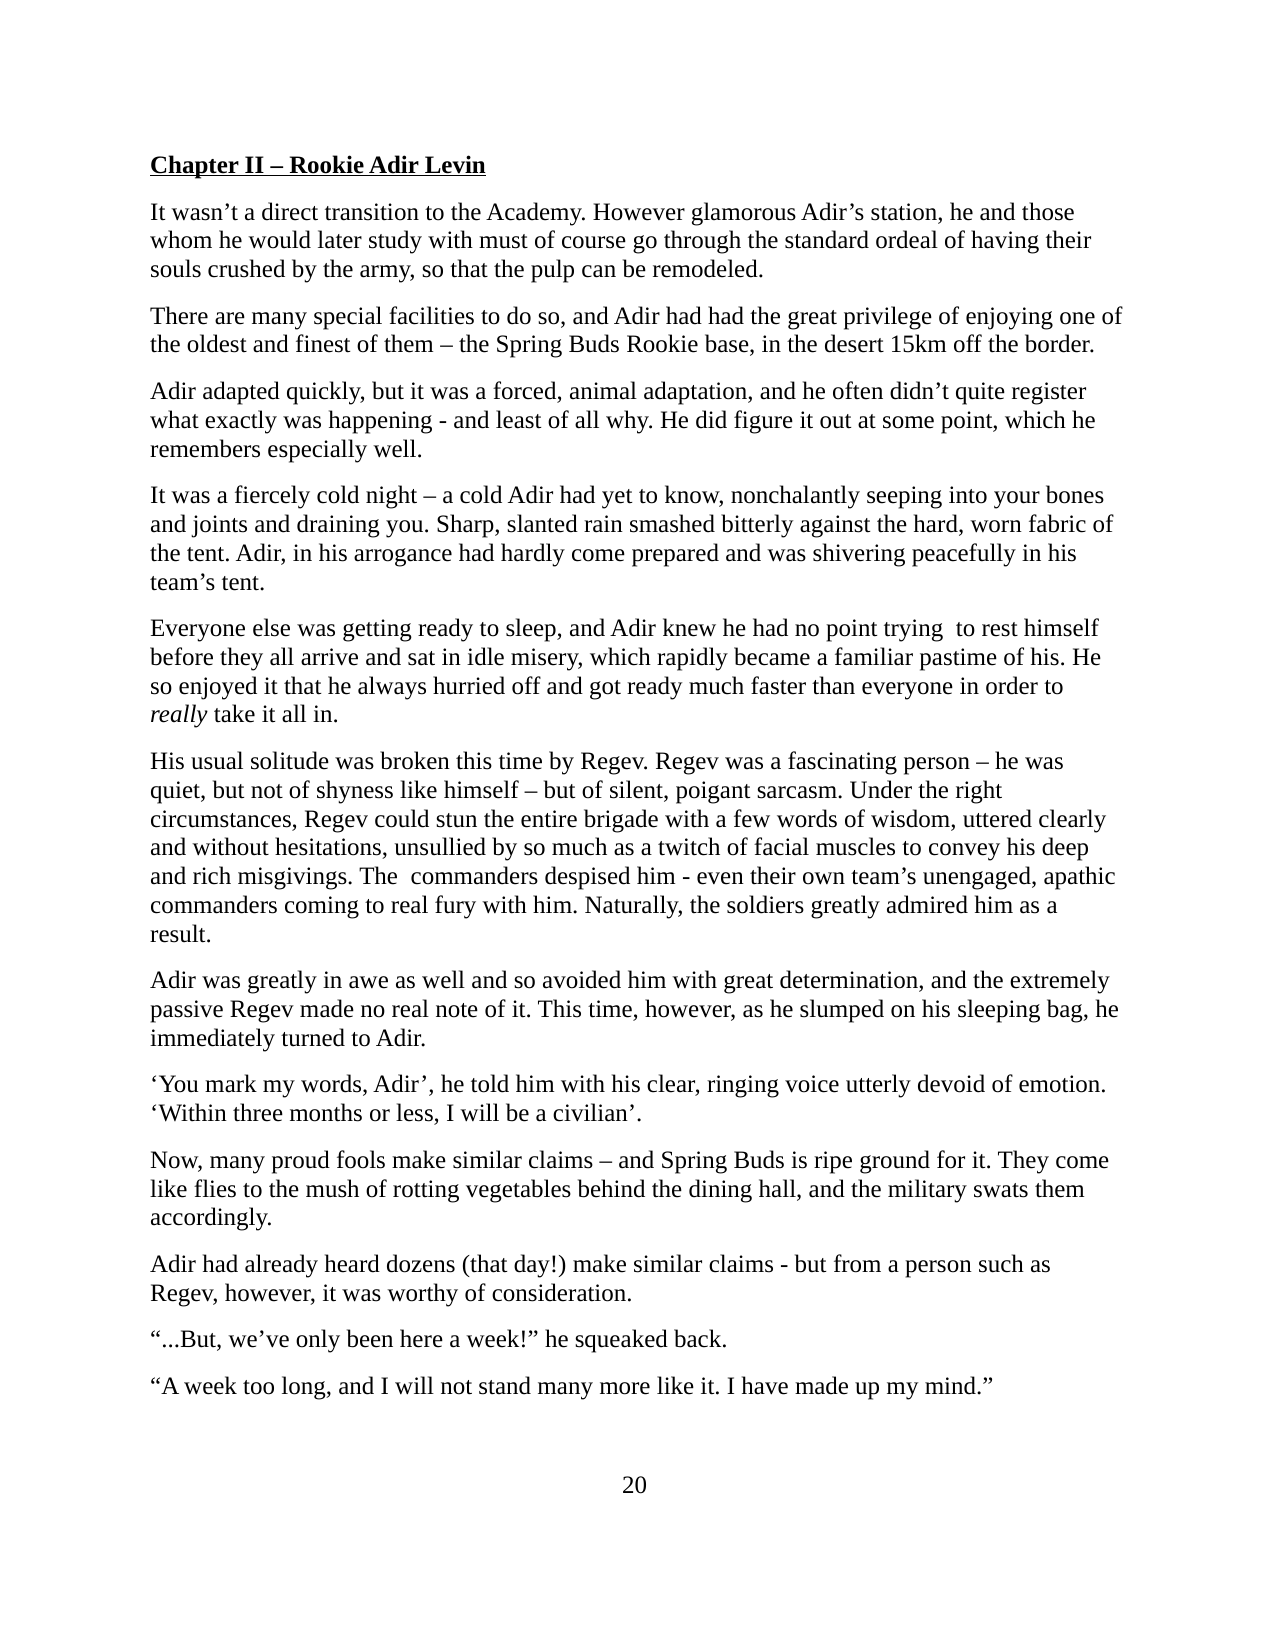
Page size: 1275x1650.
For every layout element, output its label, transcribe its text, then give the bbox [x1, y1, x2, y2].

text There are many special facilities to do so, and Adir had had the great privilege of enjoying one of the oldest and finest of them – the Spring Buds Rookie base, in the desert 15km off the border. [150, 301, 1125, 358]
text ‘You mark my words, Adir’, he told him with his clear, ringing voice utterly devoid of emotion. ‘Within three months or less, I will be a civilian’. [150, 1069, 1125, 1127]
text His usual solitude was broken this time by Regev. Regev was a fascinating person – he was quiet, but not of shyness like himself – but of silent, poigant sarcasm. Under the right circumstances, Regev could stun the entire brigade with a few words of wisdom, uttered clearly and without hesitations, unsullied by so much as a twitch of facial muscles to convey his deep and rich misgivings. The commanders despised him - even their own team’s unengaged, apathic commanders coming to real fury with him. Naturally, the soldiers greatly admired him as a result. [150, 746, 1125, 947]
text “...But, we’ve only been here a week!” he squeaked back. [150, 1324, 1125, 1353]
text Chapter II – Rookie Adir Levin [150, 150, 1125, 179]
text Adir was greatly in awe as well and so avoided him with great determination, and the extremely passive Regev made no real note of it. This time, however, as he slumped on his sleeping bag, he immediately turned to Adir. [150, 965, 1125, 1052]
text It was a fiercely cold night – a cold Adir had yet to know, nonchalantly seeping into your bones and joints and draining you. Sharp, slanted rain smashed bitterly against the hard, worn fabric of the tent. Adir, in his arrogance had hardly come prepared and was shivering peacefully in his team’s tent. [150, 480, 1125, 595]
text Adir had already heard dozens (that day!) make similar claims - but from a person such as Regev, however, it was worthy of consideration. [150, 1249, 1125, 1307]
text “A week too long, and I will not stand many more like it. I have made up my mind.” [150, 1371, 1125, 1400]
text Now, many proud fools make similar claims – and Spring Buds is ripe ground for it. They come like flies to the mush of rotting vegetables behind the dining hall, and the military swats them accordingly. [150, 1145, 1125, 1231]
text It wasn’t a direct transition to the Academy. However glamorous Adir’s station, he and those whom he would later study with must of course go through the standard ordeal of having their souls crushed by the army, so that the pulp can be remodeled. [150, 197, 1125, 283]
text Everyone else was getting ready to sleep, and Adir knew he had no point trying to rest himself before they all arrive and sat in idle misery, which rapidly became a familiar pastime of his. He so enjoyed it that he always hurried off and got ready much faster than everyone in order to really take it all in. [150, 613, 1125, 728]
text Adir adapted quickly, but it was a forced, animal adaptation, and he often didn’t quite register what exactly was happening - and least of all why. He did figure it out at some point, which he remembers especially well. [150, 376, 1125, 462]
